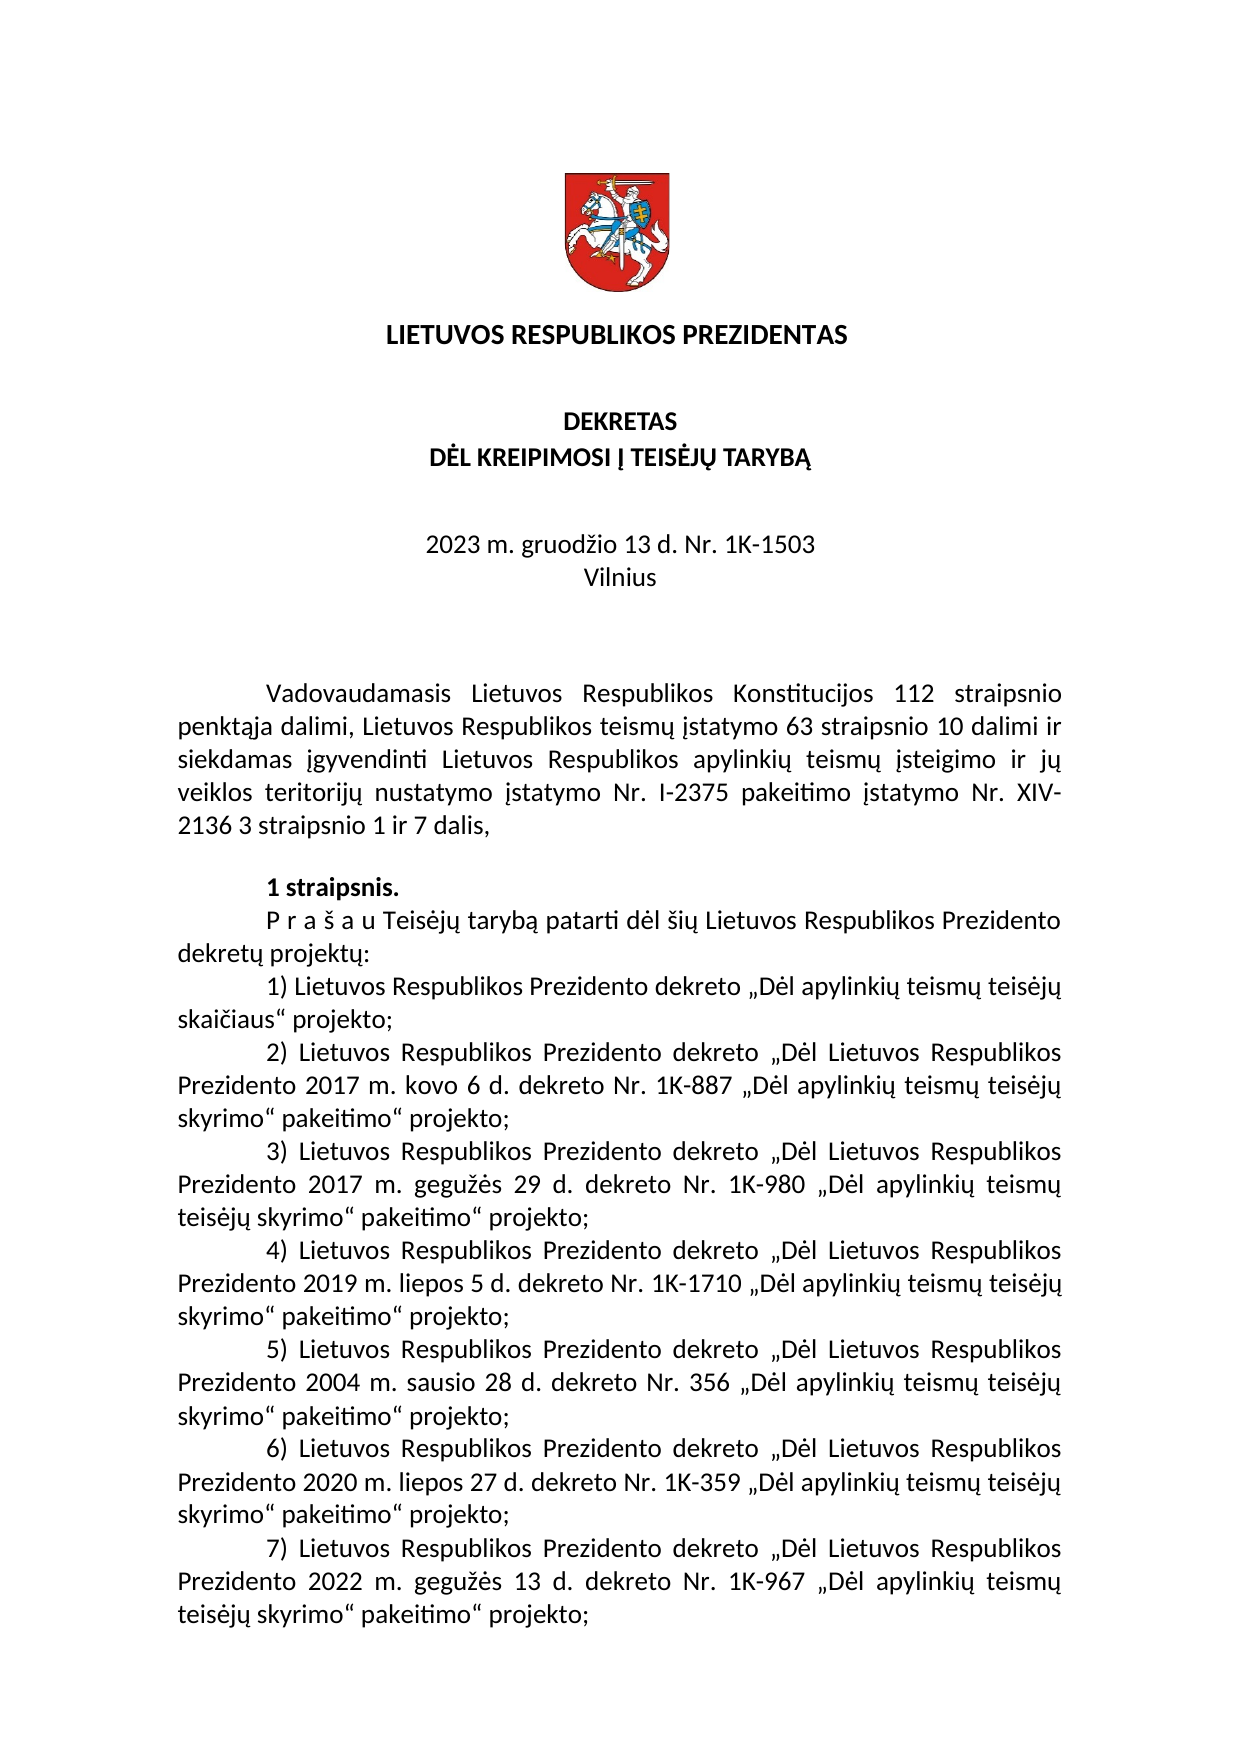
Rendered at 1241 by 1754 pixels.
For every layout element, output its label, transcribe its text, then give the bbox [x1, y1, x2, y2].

text Dėl KREIPIMOSI Į TEISĖJŲ TARYBĄ [177, 441, 1063, 473]
text 4) Lietuvos Respublikos Prezidento dekreto „Dėl Lietuvos Respublikos Prezidento 2019 m. liepos 5 d. dekreto Nr. 1K-1710 „Dėl apylinkių teismų teisėjų skyrimo“ pakeitimo“ projekto; [177, 1233, 1063, 1333]
text 2023 m. gruodžio 13 d. Nr. 1K-1503 [177, 527, 1063, 560]
text 3) Lietuvos Respublikos Prezidento dekreto „Dėl Lietuvos Respublikos Prezidento 2017 m. gegužės 29 d. dekreto Nr. 1K-980 „Dėl apylinkių teismų teisėjų skyrimo“ pakeitimo“ projekto; [177, 1134, 1063, 1233]
text 1 straipsnis. [177, 870, 1063, 903]
text Vilnius [177, 560, 1063, 593]
text DEKRETAS [177, 404, 1063, 437]
text Vadovaudamasis Lietuvos Respublikos Konstitucijos 112 straipsnio penktąja dalimi, Lietuvos Respublikos teismų įstatymo 63 straipsnio 10 dalimi ir siekdamas įgyvendinti Lietuvos Respublikos apylinkių teismų įsteigimo ir jų veiklos teritorijų nustatymo įstatymo Nr. I-2375 pakeitimo įstatymo Nr. XIV-2136 3 straipsnio 1 ir 7 dalis, [177, 676, 1063, 842]
text 2) Lietuvos Respublikos Prezidento dekreto „Dėl Lietuvos Respublikos Prezidento 2017 m. kovo 6 d. dekreto Nr. 1K-887 „Dėl apylinkių teismų teisėjų skyrimo“ pakeitimo“ projekto; [177, 1035, 1063, 1134]
text 1) Lietuvos Respublikos Prezidento dekreto „Dėl apylinkių teismų teisėjų skaičiaus“ projekto; [177, 969, 1063, 1035]
text 6) Lietuvos Respublikos Prezidento dekreto „Dėl Lietuvos Respublikos Prezidento 2020 m. liepos 27 d. dekreto Nr. 1K-359 „Dėl apylinkių teismų teisėjų skyrimo“ pakeitimo“ projekto; [177, 1432, 1063, 1531]
text LIETUVOS RESPUBLIKOS PREZIDENTAS [177, 316, 1063, 352]
text 7) Lietuvos Respublikos Prezidento dekreto „Dėl Lietuvos Respublikos Prezidento 2022 m. gegužės 13 d. dekreto Nr. 1K-967 „Dėl apylinkių teismų teisėjų skyrimo“ pakeitimo“ projekto; [177, 1531, 1063, 1630]
text P r a š a u Teisėjų tarybą patarti dėl šių Lietuvos Respublikos Prezidento dekretų projektų: [177, 903, 1063, 969]
text 5) Lietuvos Respublikos Prezidento dekreto „Dėl Lietuvos Respublikos Prezidento 2004 m. sausio 28 d. dekreto Nr. 356 „Dėl apylinkių teismų teisėjų skyrimo“ pakeitimo“ projekto; [177, 1333, 1063, 1432]
